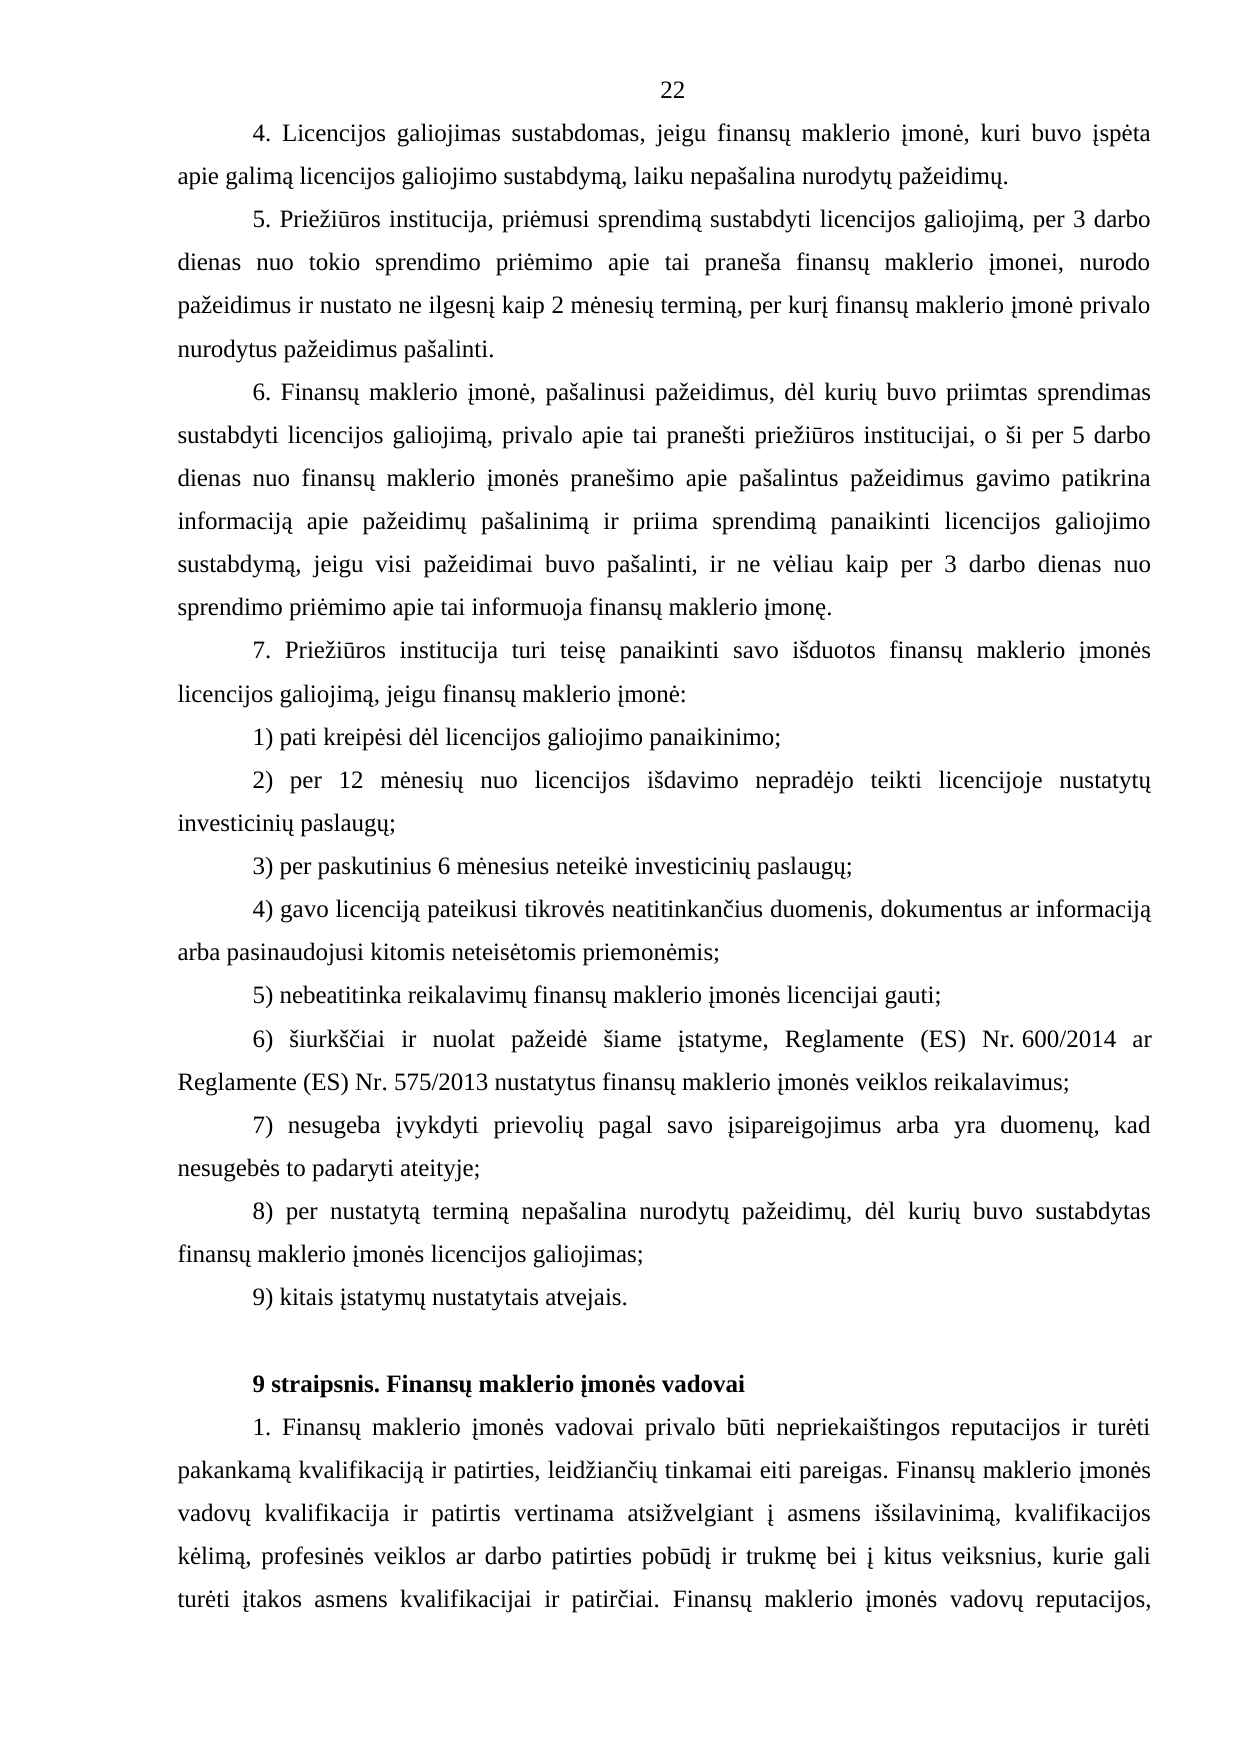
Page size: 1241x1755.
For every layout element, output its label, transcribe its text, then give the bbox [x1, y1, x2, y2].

text 1. Finansų maklerio įmonės vadovai privalo būti nepriekaištingos reputacijos ir turėti pakankamą kvalifikaciją ir patirties, leidžiančių tinkamai eiti pareigas. Finansų maklerio įmonės vadovų kvalifikacija ir patirtis vertinama atsižvelgiant į asmens išsilavinimą, kvalifikacijos kėlimą, profesinės veiklos ar darbo patirties pobūdį ir trukmę bei į kitus veiksnius, kurie gali turėti įtakos asmens kvalifikacijai ir patirčiai. Finansų maklerio įmonės vadovų reputacijos, [177, 1412, 1152, 1613]
text 9) kitais įstatymų nustatytais atvejais. [177, 1282, 1152, 1311]
text 3) per paskutinius 6 mėnesius neteikė investicinių paslaugų; [177, 851, 1152, 880]
text 6) šiurkščiai ir nuolat pažeidė šiame įstatyme, Reglamente (ES) Nr. 600/2014 ar Reglamente (ES) Nr. 575/2013 nustatytus finansų maklerio įmonės veiklos reikalavimus; [177, 1024, 1152, 1096]
text 9 straipsnis. Finansų maklerio įmonės vadovai [177, 1369, 1152, 1397]
text 7) nesugeba įvykdyti prievolių pagal savo įsipareigojimus arba yra duomenų, kad nesugebės to padaryti ateityje; [177, 1110, 1152, 1182]
text 5. Priežiūros institucija, priėmusi sprendimą sustabdyti licencijos galiojimą, per 3 darbo dienas nuo tokio sprendimo priėmimo apie tai praneša finansų maklerio įmonei, nurodo pažeidimus ir nustato ne ilgesnį kaip 2 mėnesių terminą, per kurį finansų maklerio įmonė privalo nurodytus pažeidimus pašalinti. [177, 204, 1152, 362]
text 1) pati kreipėsi dėl licencijos galiojimo panaikinimo; [177, 722, 1152, 751]
text 7. Priežiūros institucija turi teisę panaikinti savo išduotos finansų maklerio įmonės licencijos galiojimą, jeigu finansų maklerio įmonė: [177, 636, 1152, 707]
text 4) gavo licenciją pateikusi tikrovės neatitinkančius duomenis, dokumentus ar informaciją arba pasinaudojusi kitomis neteisėtomis priemonėmis; [177, 894, 1152, 966]
text 6. Finansų maklerio įmonė, pašalinusi pažeidimus, dėl kurių buvo priimtas sprendimas sustabdyti licencijos galiojimą, privalo apie tai pranešti priežiūros institucijai, o ši per 5 darbo dienas nuo finansų maklerio įmonės pranešimo apie pašalintus pažeidimus gavimo patikrina informaciją apie pažeidimų pašalinimą ir priima sprendimą panaikinti licencijos galiojimo sustabdymą, jeigu visi pažeidimai buvo pašalinti, ir ne vėliau kaip per 3 darbo dienas nuo sprendimo priėmimo apie tai informuoja finansų maklerio įmonę. [177, 377, 1152, 621]
text 5) nebeatitinka reikalavimų finansų maklerio įmonės licencijai gauti; [177, 981, 1152, 1009]
text 8) per nustatytą terminą nepašalina nurodytų pažeidimų, dėl kurių buvo sustabdytas finansų maklerio įmonės licencijos galiojimas; [177, 1196, 1152, 1268]
text 2) per 12 mėnesių nuo licencijos išdavimo nepradėjo teikti licencijoje nustatytų investicinių paslaugų; [177, 765, 1152, 837]
text 4. Licencijos galiojimas sustabdomas, jeigu finansų maklerio įmonė, kuri buvo įspėta apie galimą licencijos galiojimo sustabdymą, laiku nepašalina nurodytų pažeidimų. [177, 118, 1152, 190]
